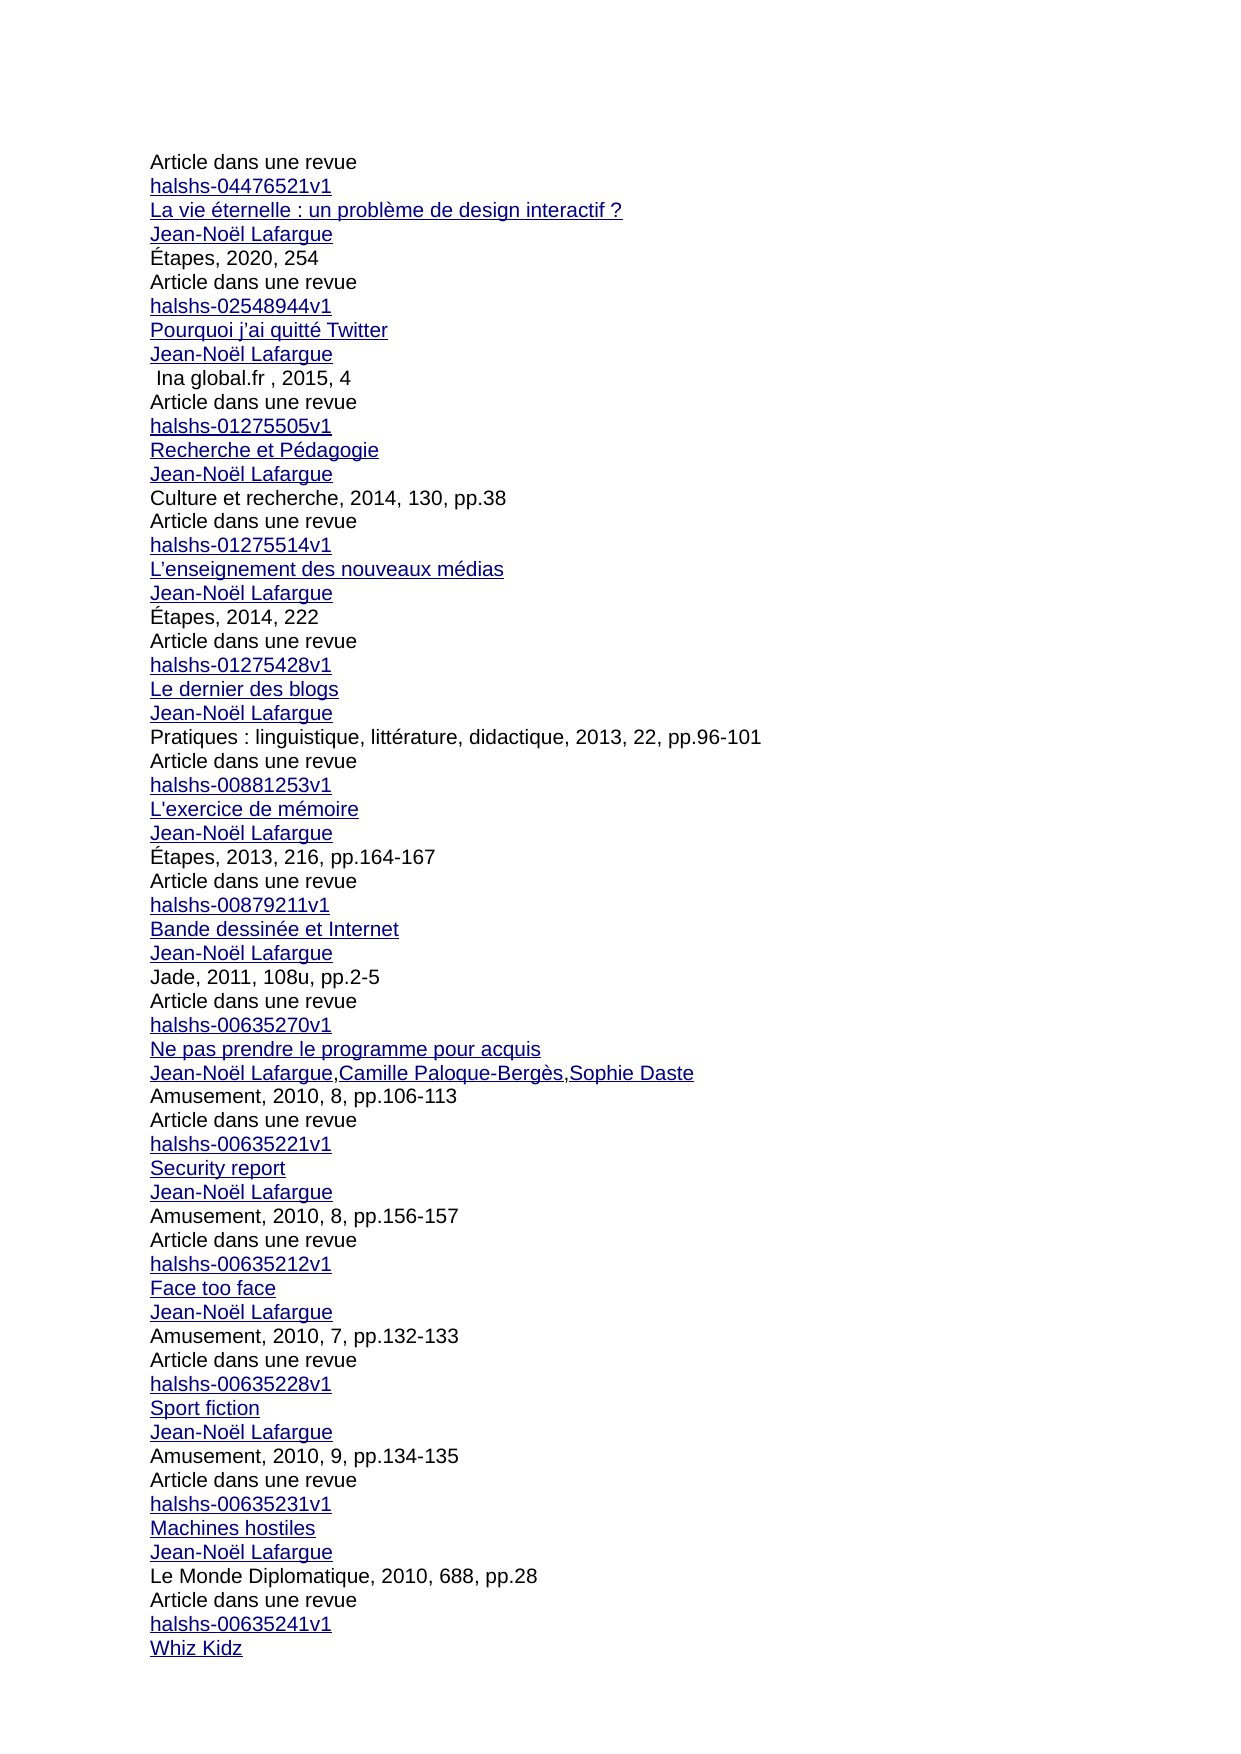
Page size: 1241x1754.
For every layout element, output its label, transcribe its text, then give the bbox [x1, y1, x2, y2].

table_cell Ne pas prendre le programme pour acquis Jean-Noël Lafargue,Camille Paloque-Bergès,Sophie Daste Amusement, 2010, 8, pp.106-113 Article dans une revue halshs-00635221v1 [150, 1036, 1090, 1156]
table_cell L'exercice de mémoire Jean-Noël Lafargue Étapes, 2013, 216, pp.164-167 Article dans une revue halshs-00879211v1 [150, 797, 1090, 917]
table_cell Face too face Jean-Noël Lafargue Amusement, 2010, 7, pp.132-133 Article dans une revue halshs-00635228v1 [150, 1276, 1090, 1396]
table_cell Machines hostiles Jean-Noël Lafargue Le Monde Diplomatique, 2010, 688, pp.28 Article dans une revue halshs-00635241v1 [150, 1516, 1090, 1635]
table_cell Whiz Kidz [150, 1635, 1090, 1659]
table_cell Bande dessinée et Internet Jean-Noël Lafargue Jade, 2011, 108u, pp.2-5 Article dans une revue halshs-00635270v1 [150, 917, 1090, 1036]
table_cell Pourquoi j’ai quitté Twitter Jean-Noël Lafargue Ina global.fr , 2015, 4 Article dans une revue halshs-01275505v1 [150, 318, 1090, 437]
table_cell Security report Jean-Noël Lafargue Amusement, 2010, 8, pp.156-157 Article dans une revue halshs-00635212v1 [150, 1156, 1090, 1276]
table_cell Recherche et Pédagogie Jean-Noël Lafargue Culture et recherche, 2014, 130, pp.38 Article dans une revue halshs-01275514v1 [150, 438, 1090, 557]
table_cell Sport fiction Jean-Noël Lafargue Amusement, 2010, 9, pp.134-135 Article dans une revue halshs-00635231v1 [150, 1396, 1090, 1516]
table_cell Le dernier des blogs Jean-Noël Lafargue Pratiques : linguistique, littérature, didactique, 2013, 22, pp.96-101 Article dans une revue halshs-00881253v1 [150, 677, 1090, 797]
table_cell Article dans une revue halshs-04476521v1 [150, 150, 1090, 198]
table_cell L’enseignement des nouveaux médias Jean-Noël Lafargue Étapes, 2014, 222 Article dans une revue halshs-01275428v1 [150, 557, 1090, 677]
table_cell La vie éternelle : un problème de design interactif ? Jean-Noël Lafargue Étapes, 2020, 254 Article dans une revue halshs-02548944v1 [150, 198, 1090, 318]
